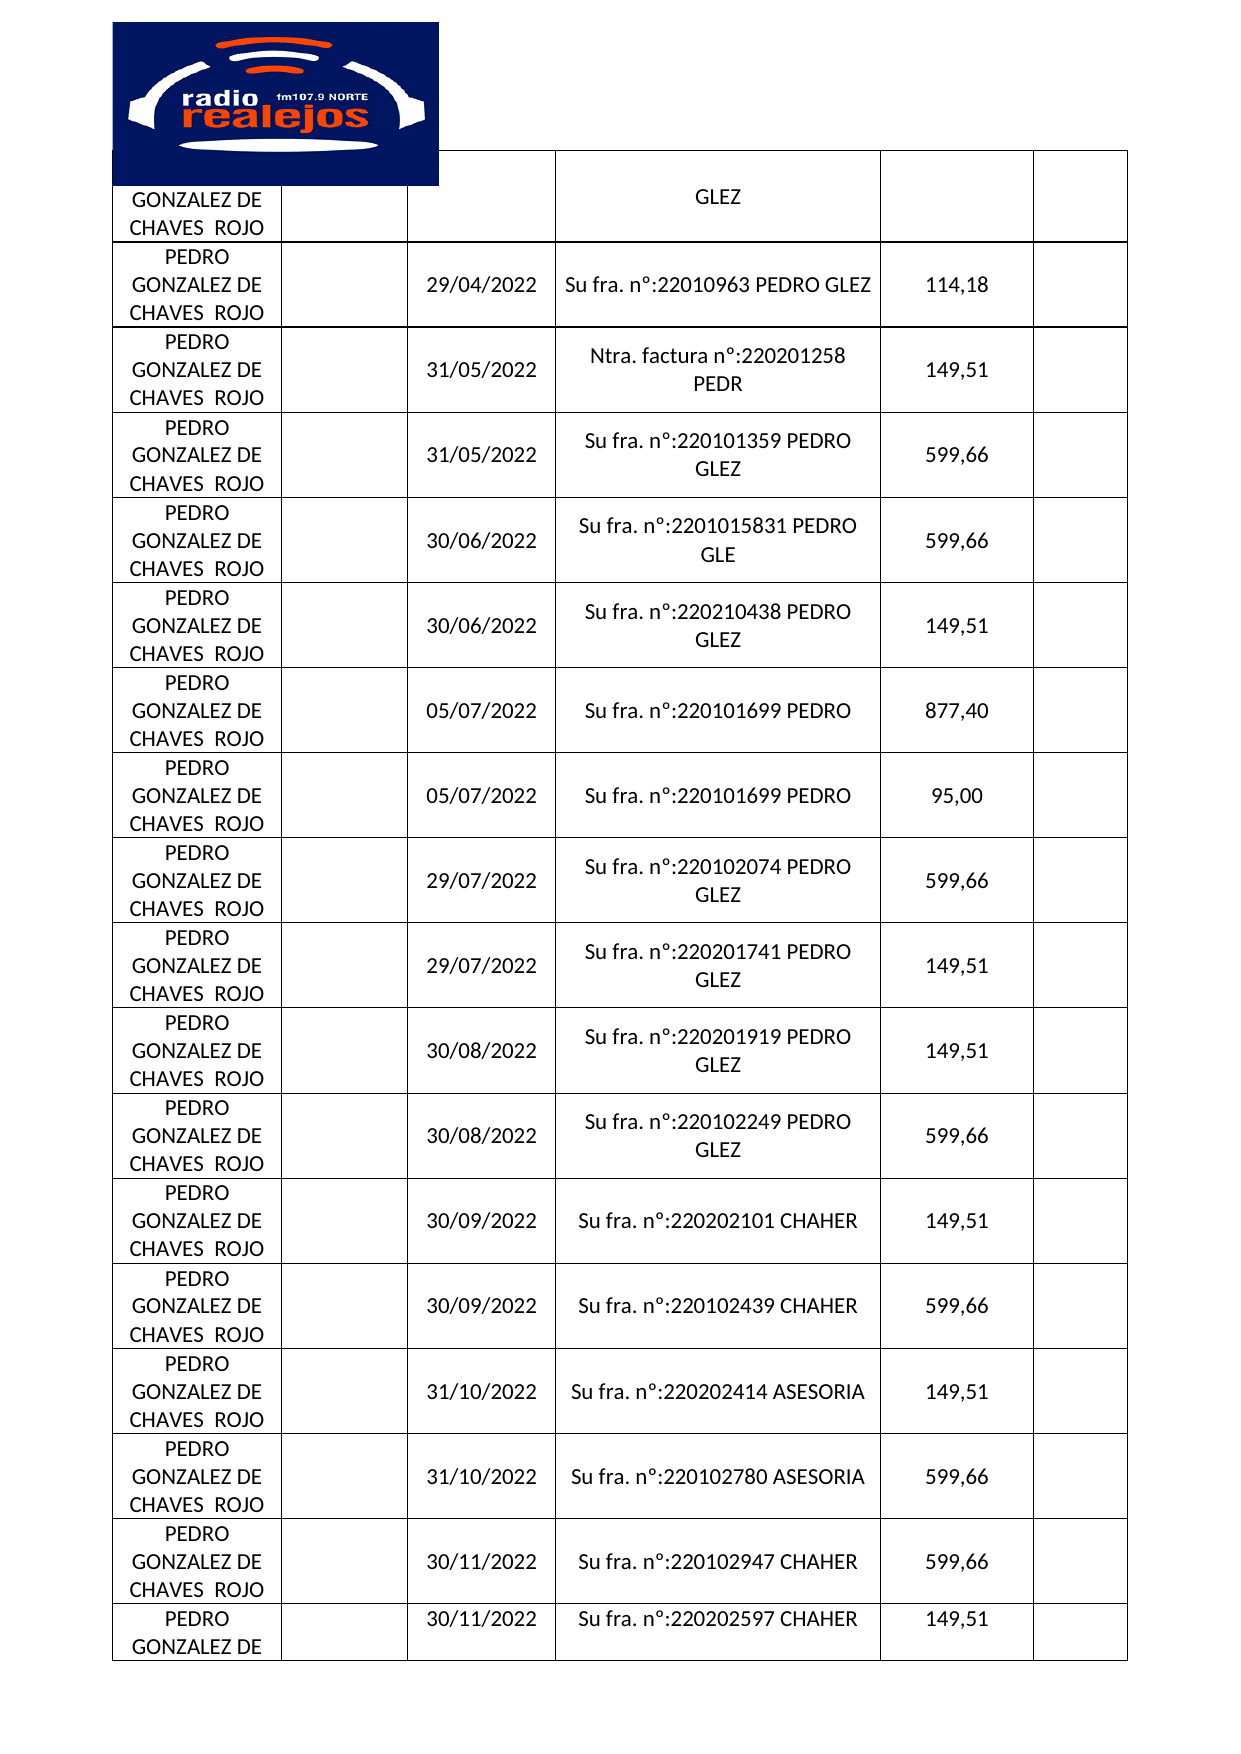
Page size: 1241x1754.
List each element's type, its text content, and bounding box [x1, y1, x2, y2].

table_cell Su fra. nº:220202414 ASESORIA [556, 1349, 880, 1433]
table_cell [282, 668, 407, 752]
table_cell 114,18 [881, 243, 1033, 326]
table_cell Su fra. nº:220102947 CHAHER [556, 1519, 880, 1603]
table_cell GONZALEZ DE CHAVES ROJO [113, 186, 281, 241]
table_cell 877,40 [881, 668, 1033, 752]
table_cell [282, 1434, 407, 1518]
table_cell GLEZ [556, 151, 880, 241]
table_cell 29/07/2022 [408, 838, 555, 922]
table_cell Su fra. nº:220102249 PEDRO GLEZ [556, 1094, 880, 1177]
table_cell Su fra. nº:220201919 PEDRO GLEZ [556, 1008, 880, 1092]
table_cell 31/10/2022 [408, 1349, 555, 1433]
table_cell Su fra. nº:22010963 PEDRO GLEZ [556, 243, 880, 326]
table_cell Su fra. nº:220102439 CHAHER [556, 1264, 880, 1348]
table_cell [1034, 151, 1127, 241]
table_cell [1034, 413, 1127, 497]
table_cell [1034, 498, 1127, 582]
table_cell Ntra. factura nº:220201258 PEDR [556, 328, 880, 412]
table_cell [1034, 838, 1127, 922]
table_cell 30/08/2022 [408, 1094, 555, 1177]
table_cell [1034, 923, 1127, 1007]
table_cell [1034, 753, 1127, 837]
table_cell 30/09/2022 [408, 1179, 555, 1263]
table_cell PEDRO GONZALEZ DE CHAVES ROJO [113, 753, 281, 837]
table_cell [282, 1094, 407, 1177]
table_cell [282, 328, 407, 412]
table_cell PEDRO GONZALEZ DE [113, 1604, 281, 1660]
table_cell [1034, 1264, 1127, 1348]
table_cell [1034, 1434, 1127, 1518]
table_cell 30/08/2022 [408, 1008, 555, 1092]
table_cell [282, 753, 407, 837]
table_cell [282, 186, 407, 241]
table_cell 29/04/2022 [408, 243, 555, 326]
table_cell PEDRO GONZALEZ DE CHAVES ROJO [113, 923, 281, 1007]
table_cell 599,66 [881, 413, 1033, 497]
table_cell Su fra. nº:220101359 PEDRO GLEZ [556, 413, 880, 497]
table_cell 149,51 [881, 1008, 1033, 1092]
table_cell [282, 413, 407, 497]
table_cell [282, 1519, 407, 1603]
table_cell [1034, 1604, 1127, 1660]
table_cell 30/11/2022 [408, 1519, 555, 1603]
table_cell [1034, 1519, 1127, 1603]
table_cell [282, 1604, 407, 1660]
table_cell [1034, 1008, 1127, 1092]
table_cell 599,66 [881, 838, 1033, 922]
table_cell [408, 151, 555, 241]
table_cell PEDRO GONZALEZ DE CHAVES ROJO [113, 498, 281, 582]
table_cell PEDRO GONZALEZ DE CHAVES ROJO [113, 1094, 281, 1177]
table_cell PEDRO GONZALEZ DE CHAVES ROJO [113, 838, 281, 922]
table_cell [1034, 328, 1127, 412]
table_cell [1034, 1179, 1127, 1263]
table_cell 30/06/2022 [408, 498, 555, 582]
table_cell 05/07/2022 [408, 753, 555, 837]
table_cell Su fra. nº:220101699 PEDRO [556, 753, 880, 837]
table_cell PEDRO GONZALEZ DE CHAVES ROJO [113, 668, 281, 752]
table_cell PEDRO GONZALEZ DE CHAVES ROJO [113, 413, 281, 497]
table_cell [282, 243, 407, 326]
table_cell 599,66 [881, 498, 1033, 582]
table_cell [1034, 1349, 1127, 1433]
table_cell 31/10/2022 [408, 1434, 555, 1518]
table_cell Su fra. nº:220210438 PEDRO GLEZ [556, 583, 880, 667]
table_cell 149,51 [881, 1349, 1033, 1433]
table_cell 149,51 [881, 583, 1033, 667]
table_cell 599,66 [881, 1434, 1033, 1518]
table_cell 29/07/2022 [408, 923, 555, 1007]
table_cell [282, 1008, 407, 1092]
table_cell [282, 1349, 407, 1433]
table_cell Su fra. nº:220201741 PEDRO GLEZ [556, 923, 880, 1007]
table_cell PEDRO GONZALEZ DE CHAVES ROJO [113, 583, 281, 667]
table_cell 05/07/2022 [408, 668, 555, 752]
table_cell PEDRO GONZALEZ DE CHAVES ROJO [113, 243, 281, 326]
table_cell [282, 838, 407, 922]
table_cell PEDRO GONZALEZ DE CHAVES ROJO [113, 1179, 281, 1263]
table_cell PEDRO GONZALEZ DE CHAVES ROJO [113, 1434, 281, 1518]
table_cell 30/06/2022 [408, 583, 555, 667]
table_cell [282, 583, 407, 667]
table_cell 599,66 [881, 1519, 1033, 1603]
table_cell Su fra. nº:220202597 CHAHER [556, 1604, 880, 1660]
table_cell [881, 151, 1033, 241]
table_cell [1034, 583, 1127, 667]
table_cell PEDRO GONZALEZ DE CHAVES ROJO [113, 1519, 281, 1603]
table_cell PEDRO GONZALEZ DE CHAVES ROJO [113, 1349, 281, 1433]
table_cell 599,66 [881, 1094, 1033, 1177]
table_cell 149,51 [881, 1604, 1033, 1660]
table_cell 149,51 [881, 1179, 1033, 1263]
table_cell Su fra. nº:220102074 PEDRO GLEZ [556, 838, 880, 922]
table_cell 599,66 [881, 1264, 1033, 1348]
table_cell [282, 923, 407, 1007]
table_cell [282, 498, 407, 582]
table_cell 31/05/2022 [408, 328, 555, 412]
table_cell [282, 1179, 407, 1263]
table_cell 31/05/2022 [408, 413, 555, 497]
table_cell [282, 1264, 407, 1348]
table_cell PEDRO GONZALEZ DE CHAVES ROJO [113, 1008, 281, 1092]
table_cell 30/09/2022 [408, 1264, 555, 1348]
table_cell PEDRO GONZALEZ DE CHAVES ROJO [113, 1264, 281, 1348]
table_cell 95,00 [881, 753, 1033, 837]
table_cell Su fra. nº:220202101 CHAHER [556, 1179, 880, 1263]
table_cell PEDRO GONZALEZ DE CHAVES ROJO [113, 328, 281, 412]
table_cell [1034, 668, 1127, 752]
table_cell [1034, 243, 1127, 326]
table_cell 149,51 [881, 923, 1033, 1007]
table_cell 30/11/2022 [408, 1604, 555, 1660]
table_cell Su fra. nº:2201015831 PEDRO GLE [556, 498, 880, 582]
table_cell Su fra. nº:220101699 PEDRO [556, 668, 880, 752]
table_cell 149,51 [881, 328, 1033, 412]
table_cell Su fra. nº:220102780 ASESORIA [556, 1434, 880, 1518]
table_cell [1034, 1094, 1127, 1177]
